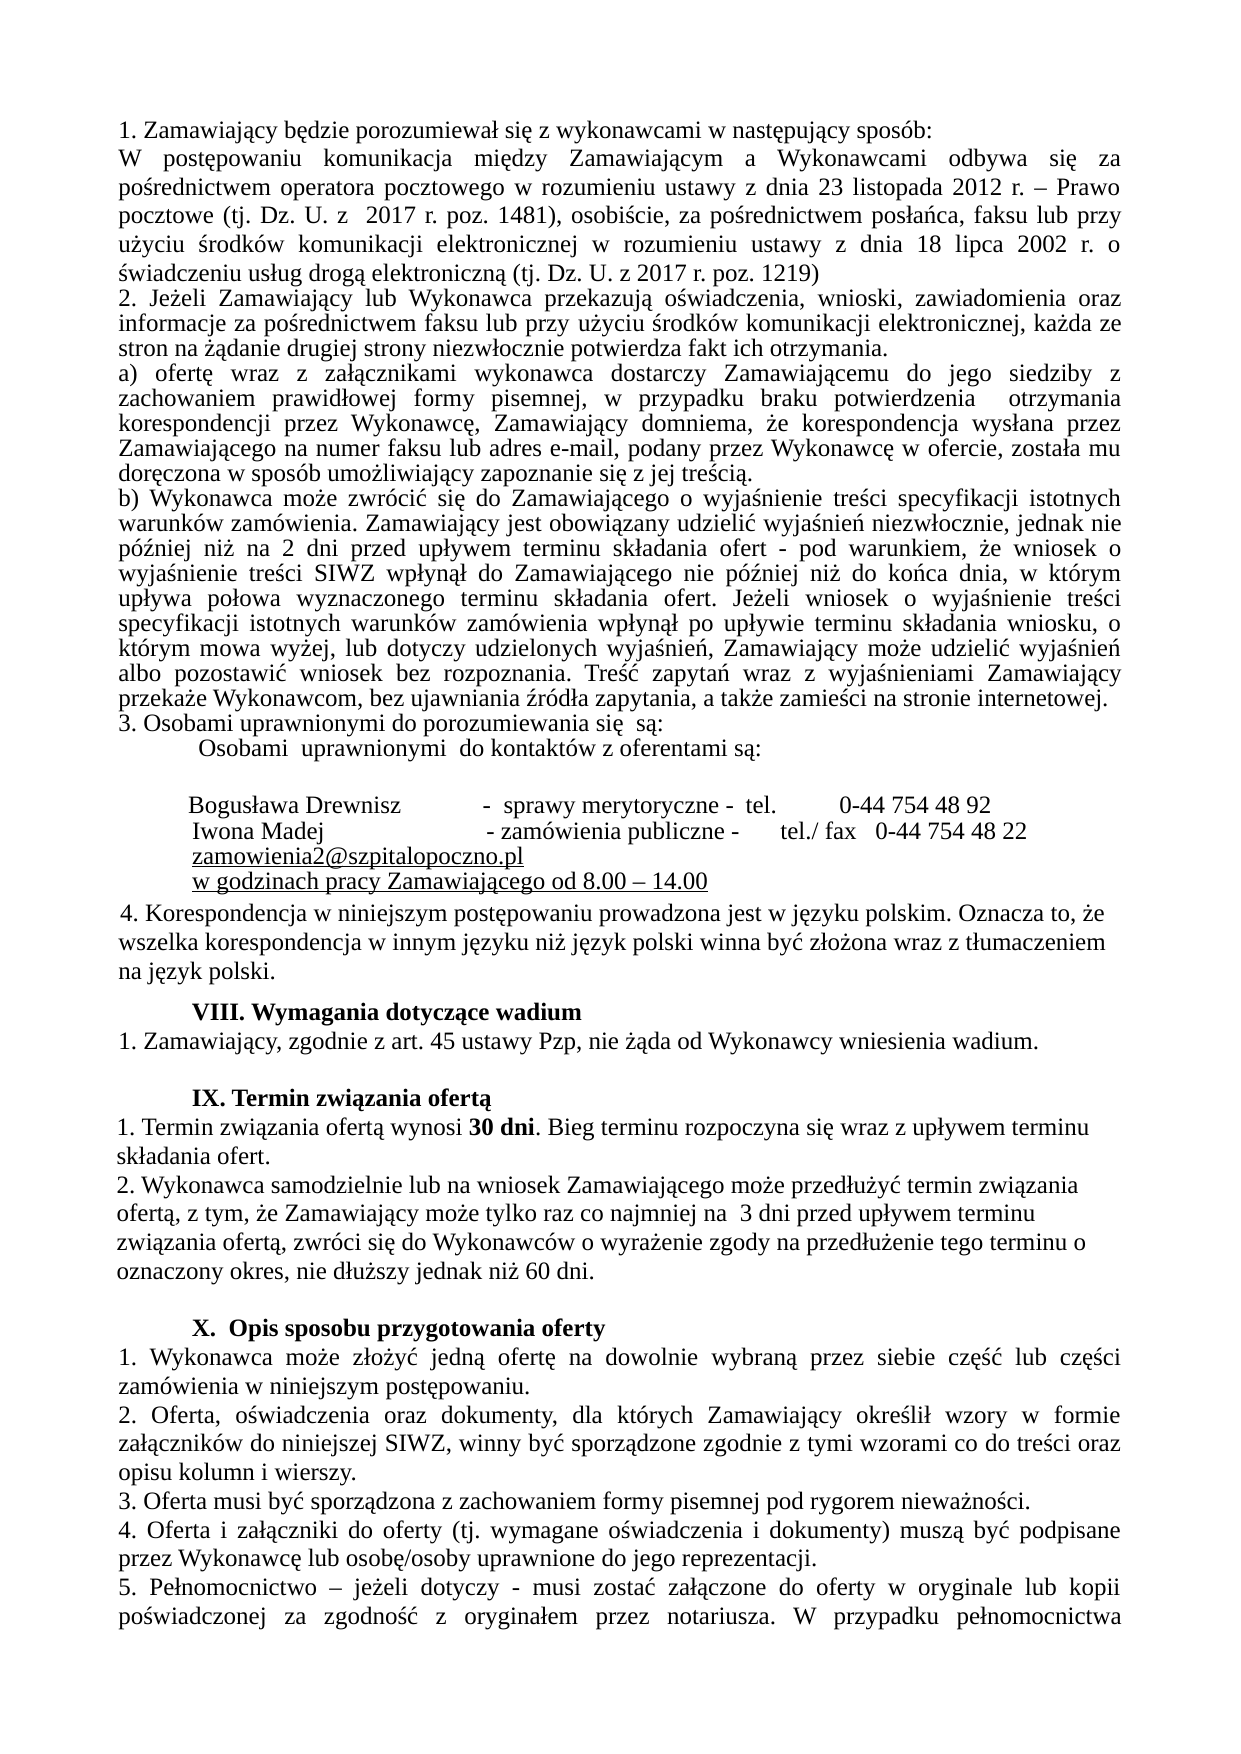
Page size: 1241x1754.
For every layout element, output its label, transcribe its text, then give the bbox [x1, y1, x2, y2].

text 3. Oferta musi być sporządzona z zachowaniem formy pisemnej pod rygorem nieważności. [118, 1486, 1122, 1515]
text Iwona Madej - zamówienia publiczne - tel./ fax 0-44 754 48 22 [192, 819, 1122, 844]
text 1. Zamawiający będzie porozumiewał się z wykonawcami w następujący sposób: [118, 118, 1122, 143]
text VIII. Wymagania dotyczące wadium [118, 997, 1122, 1026]
text 4. Oferta i załączniki do oferty (tj. wymagane oświadczenia i dokumenty) muszą być podpisane przez Wykonawcę lub osobę/osoby uprawnione do jego reprezentacji. [118, 1515, 1122, 1572]
text Osobami uprawnionymi do kontaktów z oferentami są: [192, 737, 1122, 762]
text 5. Pełnomocnictwo – jeżeli dotyczy - musi zostać załączone do oferty w oryginale lub kopii poświadczonej za zgodność z oryginałem przez notariusza. W przypadku pełnomocnictwa [118, 1572, 1122, 1630]
subtitle 1. Termin związania ofertą wynosi 30 dni. Bieg terminu rozpoczyna się wraz z upływem terminu składania ofert. [57, 1112, 1122, 1170]
text 1. Zamawiający, zgodnie z art. 45 ustawy Pzp, nie żąda od Wykonawcy wniesienia wadium. [118, 1026, 1122, 1055]
text 3. Osobami uprawnionymi do porozumiewania się są: [118, 712, 1122, 737]
list 4. Korespondencja w niniejszym postępowaniu prowadzona jest w języku polskim. Oznacza to, że wszelka korespondencja w innym języku niż język polski winna być złożona wraz z tłumaczeniem na język polski. [118, 898, 1122, 985]
text zamowienia2@szpitalopoczno.pl [192, 844, 1122, 869]
text a) ofertę wraz z załącznikami wykonawca dostarczy Zamawiającemu do jego siedziby z zachowaniem prawidłowej formy pisemnej, w przypadku braku potwierdzenia otrzymania korespondencji przez Wykonawcę, Zamawiający domniema, że korespondencja wysłana przez Zamawiającego na numer faksu lub adres e-mail, podany przez Wykonawcę w ofercie, została mu doręczona w sposób umożliwiający zapoznanie się z jej treścią. [81, 362, 1122, 487]
text 2. Wykonawca samodzielnie lub na wniosek Zamawiającego może przedłużyć termin związania ofertą, z tym, że Zamawiający może tylko raz co najmniej na 3 dni przed upływem terminu związania ofertą, zwróci się do Wykonawców o wyrażenie zgody na przedłużenie tego terminu o oznaczony okres, nie dłuższy jednak niż 60 dni. [57, 1170, 1122, 1285]
text Bogusława Drewnisz - sprawy merytoryczne - tel. 0-44 754 48 92 [119, 791, 1122, 819]
text 2. Jeżeli Zamawiający lub Wykonawca przekazują oświadczenia, wnioski, zawiadomienia oraz informacje za pośrednictwem faksu lub przy użyciu środków komunikacji elektronicznej, każda ze stron na żądanie drugiej strony niezwłocznie potwierdza fakt ich otrzymania. [118, 287, 1122, 362]
text 1. Wykonawca może złożyć jedną ofertę na dowolnie wybraną przez siebie część lub części zamówienia w niniejszym postępowaniu. [118, 1342, 1122, 1400]
text X. Opis sposobu przygotowania oferty [118, 1313, 1122, 1342]
text b) Wykonawca może zwrócić się do Zamawiającego o wyjaśnienie treści specyfikacji istotnych warunków zamówienia. Zamawiający jest obowiązany udzielić wyjaśnień niezwłocznie, jednak nie później niż na 2 dni przed upływem terminu składania ofert - pod warunkiem, że wniosek o wyjaśnienie treści SIWZ wpłynął do Zamawiającego nie później niż do końca dnia, w którym upływa połowa wyznaczonego terminu składania ofert. Jeżeli wniosek o wyjaśnienie treści specyfikacji istotnych warunków zamówienia wpłynął po upływie terminu składania wniosku, o którym mowa wyżej, lub dotyczy udzielonych wyjaśnień, Zamawiający może udzielić wyjaśnień albo pozostawić wniosek bez rozpoznania. Treść zapytań wraz z wyjaśnieniami Zamawiający przekaże Wykonawcom, bez ujawniania źródła zapytania, a także zamieści na stronie internetowej. [81, 487, 1122, 712]
text W postępowaniu komunikacja między Zamawiającym a Wykonawcami odbywa się za pośrednictwem operatora pocztowego w rozumieniu ustawy z dnia 23 listopada 2012 r. – Prawo pocztowe (tj. Dz. U. z 2017 r. poz. 1481), osobiście, za pośrednictwem posłańca, faksu lub przy użyciu środków komunikacji elektronicznej w rozumieniu ustawy z dnia 18 lipca 2002 r. o świadczeniu usług drogą elektroniczną (tj. Dz. U. z 2017 r. poz. 1219) [118, 143, 1122, 287]
text 2. Oferta, oświadczenia oraz dokumenty, dla których Zamawiający określił wzory w formie załączników do niniejszej SIWZ, winny być sporządzone zgodnie z tymi wzorami co do treści oraz opisu kolumn i wierszy. [118, 1400, 1122, 1486]
text IX. Termin związania ofertą [118, 1083, 1122, 1112]
text w godzinach pracy Zamawiającego od 8.00 – 14.00 [192, 869, 1122, 894]
